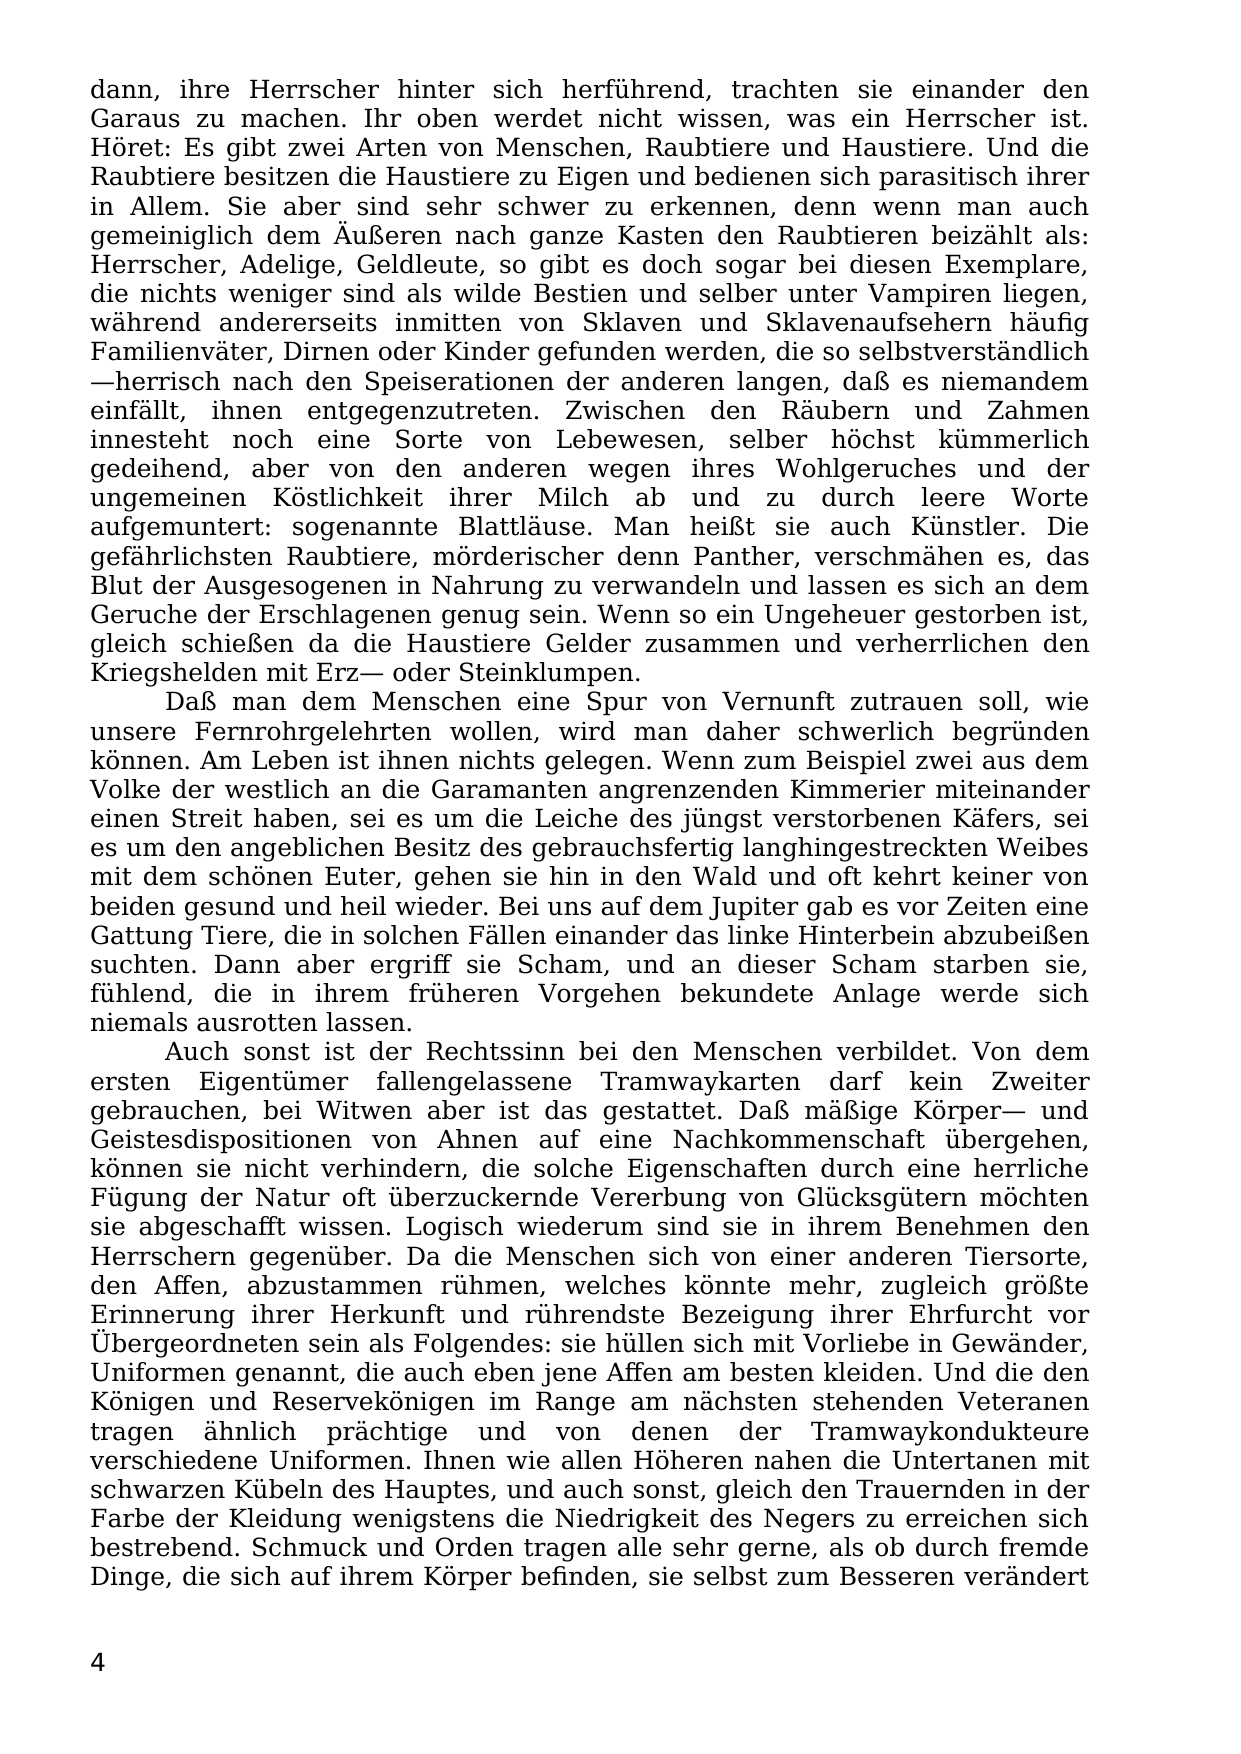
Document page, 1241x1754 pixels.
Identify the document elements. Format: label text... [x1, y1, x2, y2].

text dann, ihre Herrscher hinter sich herführend, trachten sie einander den Garaus zu machen. Ihr oben werdet nicht wissen, was ein Herrscher ist. Höret: Es gibt zwei Arten von Menschen, Raubtiere und Haustiere. Und die Raubtiere besitzen die Haustiere zu Eigen und bedienen sich parasitisch ihrer in Allem. Sie aber sind sehr schwer zu erkennen, denn wenn man auch gemeiniglich dem Äußeren nach ganze Kasten den Raubtieren beizählt als: Herrscher, Adelige, Geldleute, so gibt es doch sogar bei diesen Exemplare, die nichts weniger sind als wilde Bestien und selber unter Vampiren liegen, während andererseits inmitten von Sklaven und Sklavenaufsehern häufig Familienväter, Dirnen oder Kinder gefunden werden, die so selbstverständlich—herrisch nach den Speiserationen der anderen langen, daß es niemandem einfällt, ihnen entgegenzutreten. Zwischen den Räubern und Zahmen innesteht noch eine Sorte von Lebewesen, selber höchst kümmerlich gedeihend, aber von den anderen wegen ihres Wohlgeruches und der ungemeinen Köstlichkeit ihrer Milch ab und zu durch leere Worte aufgemuntert: sogenannte Blattläuse. Man heißt sie auch Künstler. Die gefährlichsten Raubtiere, mörderischer denn Panther, verschmähen es, das Blut der Ausgesogenen in Nahrung zu verwandeln und lassen es sich an dem Geruche der Erschlagenen genug sein. Wenn so ein Ungeheuer gestorben ist, gleich schießen da die Haustiere Gelder zusammen und verherrlichen den Kriegshelden mit Erz— oder Steinklumpen. [90, 75, 1091, 687]
text Auch sonst ist der Rechtssinn bei den Menschen verbildet. Von dem ersten Eigentümer fallengelassene Tramwaykarten darf kein Zweiter gebrauchen, bei Witwen aber ist das gestattet. Daß mäßige Körper— und Geistesdispositionen von Ahnen auf eine Nachkommenschaft übergehen, können sie nicht verhindern, die solche Eigenschaften durch eine herrliche Fügung der Natur oft überzuckernde Vererbung von Glücksgütern möchten sie abgeschafft wissen. Logisch wiederum sind sie in ihrem Benehmen den Herrschern gegenüber. Da die Menschen sich von einer anderen Tiersorte, den Affen, abzustammen rühmen, welches könnte mehr, zugleich größte Erinnerung ihrer Herkunft und rührendste Bezeigung ihrer Ehrfurcht vor Übergeordneten sein als Folgendes: sie hüllen sich mit Vorliebe in Gewänder, Uniformen genannt, die auch eben jene Affen am besten kleiden. Und die den Königen und Reservekönigen im Range am nächsten stehenden Veteranen tragen ähnlich prächtige und von denen der Tramwaykondukteure verschiedene Uniformen. Ihnen wie allen Höheren nahen die Untertanen mit schwarzen Kübeln des Hauptes, und auch sonst, gleich den Trauernden in der Farbe der Kleidung wenigstens die Niedrigkeit des Negers zu erreichen sich bestrebend. Schmuck und Orden tragen alle sehr gerne, als ob durch fremde Dinge, die sich auf ihrem Körper befinden, sie selbst zum Besseren verändert [90, 1037, 1091, 1592]
text Daß man dem Menschen eine Spur von Vernunft zutrauen soll, wie unsere Fernrohrgelehrten wollen, wird man daher schwerlich begründen können. Am Leben ist ihnen nichts gelegen. Wenn zum Beispiel zwei aus dem Volke der westlich an die Garamanten angrenzenden Kimmerier miteinander einen Streit haben, sei es um die Leiche des jüngst verstorbenen Käfers, sei es um den angeblichen Besitz des gebrauchsfertig langhingestreckten Weibes mit dem schönen Euter, gehen sie hin in den Wald und oft kehrt keiner von beiden gesund und heil wieder. Bei uns auf dem Jupiter gab es vor Zeiten eine Gattung Tiere, die in solchen Fällen einander das linke Hinterbein abzubeißen suchten. Dann aber ergriff sie Scham, und an dieser Scham starben sie, fühlend, die in ihrem früheren Vorgehen bekundete Anlage werde sich niemals ausrotten lassen. [90, 687, 1091, 1037]
